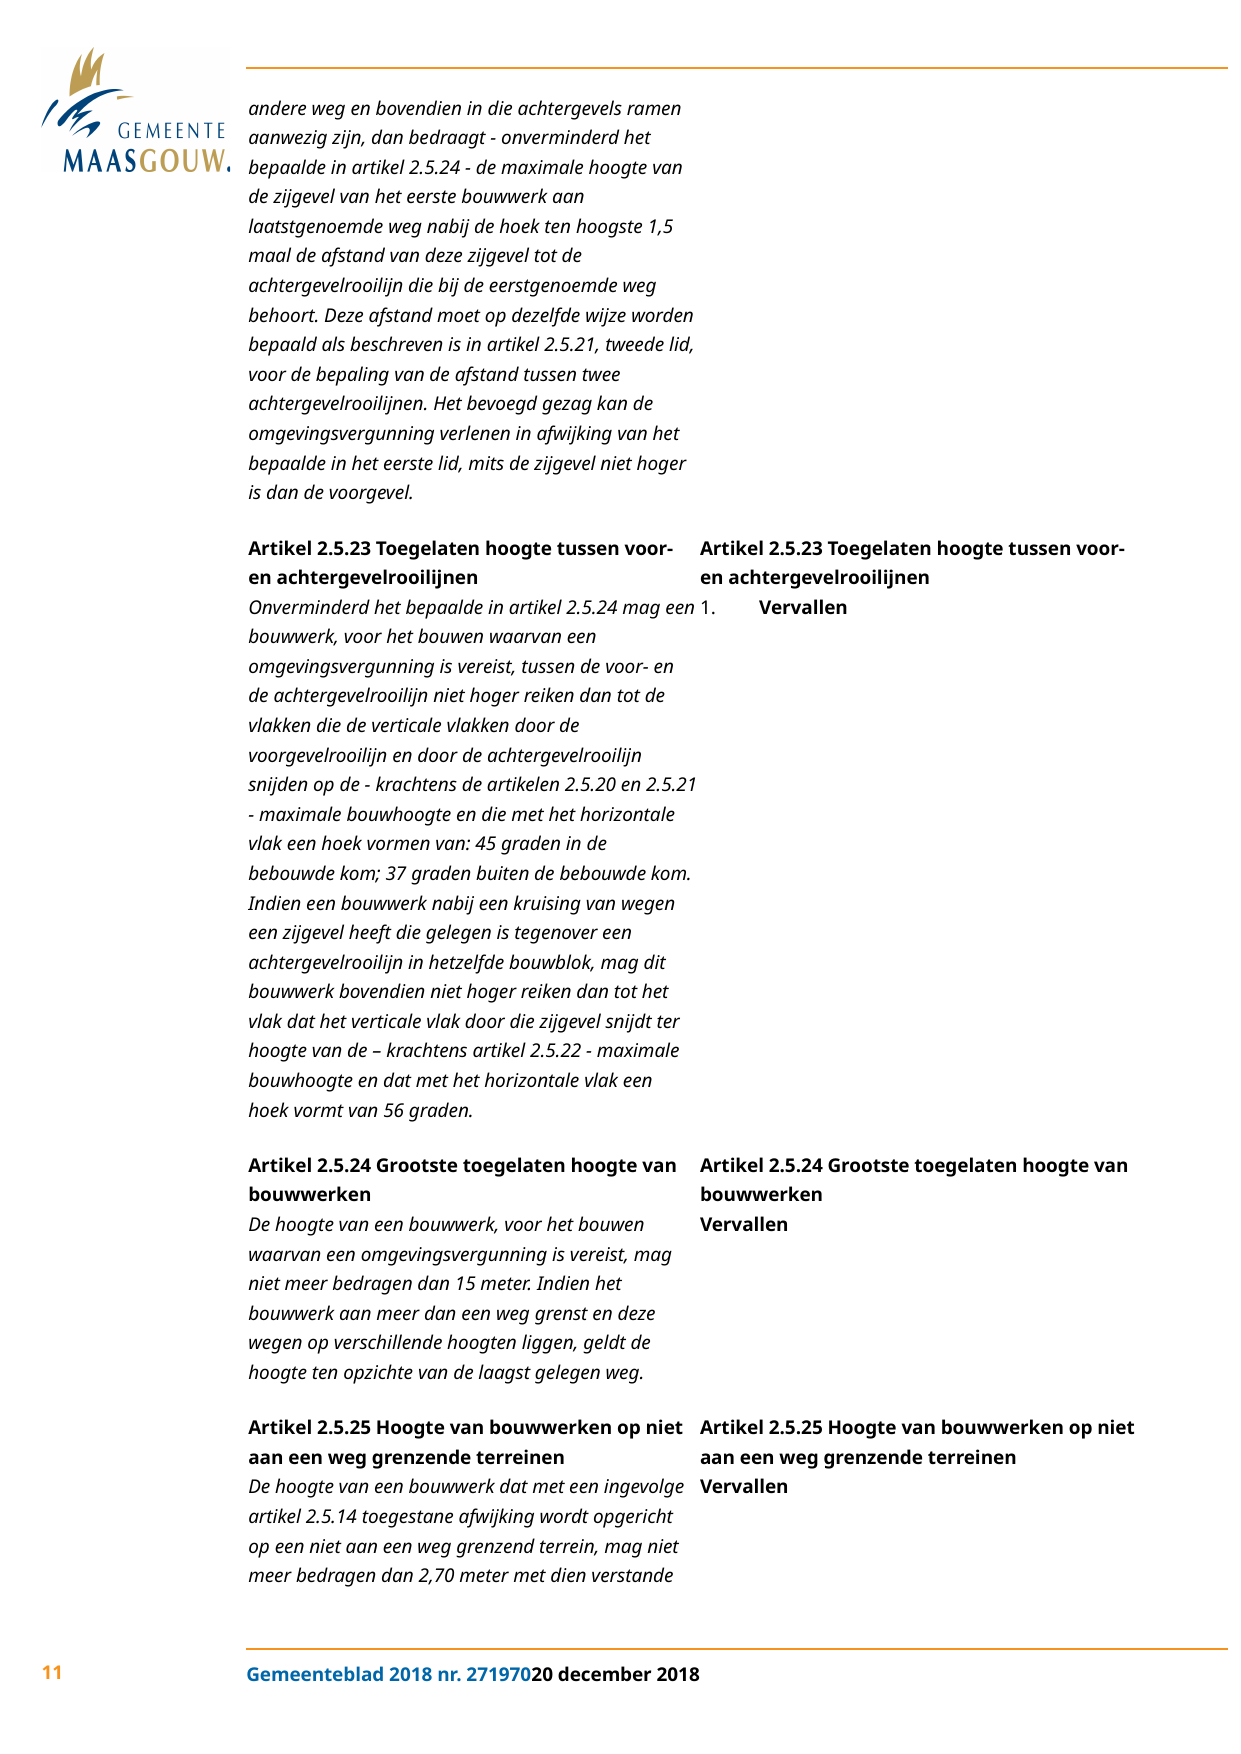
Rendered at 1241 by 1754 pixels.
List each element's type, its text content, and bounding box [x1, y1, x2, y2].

table_cell Artikel 2.5.25 Hoogte van bouwwerken op niet aan een weg grenzende terreinen Vervallen [700, 1415, 1152, 1588]
table_cell [700, 95, 1152, 535]
table_cell Artikel 2.5.23 Toegelaten hoogte tussen voor- en achtergevelrooilijnen Vervallen [700, 535, 1152, 1152]
table_cell Artikel 2.5.25 Hoogte van bouwwerken op niet aan een weg grenzende terreinen De hoogte van een bouwwerk dat met een ingevolge artikel 2.5.14 toegestane afwijking wordt opgericht op een niet aan een weg grenzend terrein, mag niet meer bedragen dan 2,70 meter met dien verstande [248, 1415, 700, 1588]
table_cell Artikel 2.5.23 Toegelaten hoogte tussen voor- en achtergevelrooilijnen Onverminderd het bepaalde in artikel 2.5.24 mag een bouwwerk, voor het bouwen waarvan een omgevingsvergunning is vereist, tussen de voor- en de achtergevelrooilijn niet hoger reiken dan tot de vlakken die de verticale vlakken door de voorgevelrooilijn en door de achtergevelrooilijn snijden op de - krachtens de artikelen 2.5.20 en 2.5.21 - maximale bouwhoogte en die met het horizontale vlak een hoek vormen van: 45 graden in de bebouwde kom; 37 graden buiten de bebouwde kom. Indien een bouwwerk nabij een kruising van wegen een zijgevel heeft die gelegen is tegenover een achtergevelrooilijn in hetzelfde bouwblok, mag dit bouwwerk bovendien niet hoger reiken dan tot het vlak dat het verticale vlak door die zijgevel snijdt ter hoogte van de – krachtens artikel 2.5.22 - maximale bouwhoogte en dat met het horizontale vlak een hoek vormt van 56 graden. [248, 535, 700, 1152]
table_cell andere weg en bovendien in die achtergevels ramen aanwezig zijn, dan bedraagt - onverminderd het bepaalde in artikel 2.5.24 - de maximale hoogte van de zijgevel van het eerste bouwwerk aan laatstgenoemde weg nabij de hoek ten hoogste 1,5 maal de afstand van deze zijgevel tot de achtergevelrooilijn die bij de eerstgenoemde weg behoort. Deze afstand moet op dezelfde wijze worden bepaald als beschreven is in artikel 2.5.21, tweede lid, voor de bepaling van de afstand tussen twee achtergevelrooilijnen. Het bevoegd gezag kan de omgevingsvergunning verlenen in afwijking van het bepaalde in het eerste lid, mits de zijgevel niet hoger is dan de voorgevel. [248, 95, 700, 535]
picture [41, 47, 231, 172]
table_cell Artikel 2.5.24 Grootste toegelaten hoogte van bouwwerken De hoogte van een bouwwerk, voor het bouwen waarvan een omgevingsvergunning is vereist, mag niet meer bedragen dan 15 meter. Indien het bouwwerk aan meer dan een weg grenst en deze wegen op verschillende hoogten liggen, geldt de hoogte ten opzichte van de laagst gelegen weg. [248, 1152, 700, 1414]
table_cell Artikel 2.5.24 Grootste toegelaten hoogte van bouwwerken Vervallen [700, 1152, 1152, 1414]
